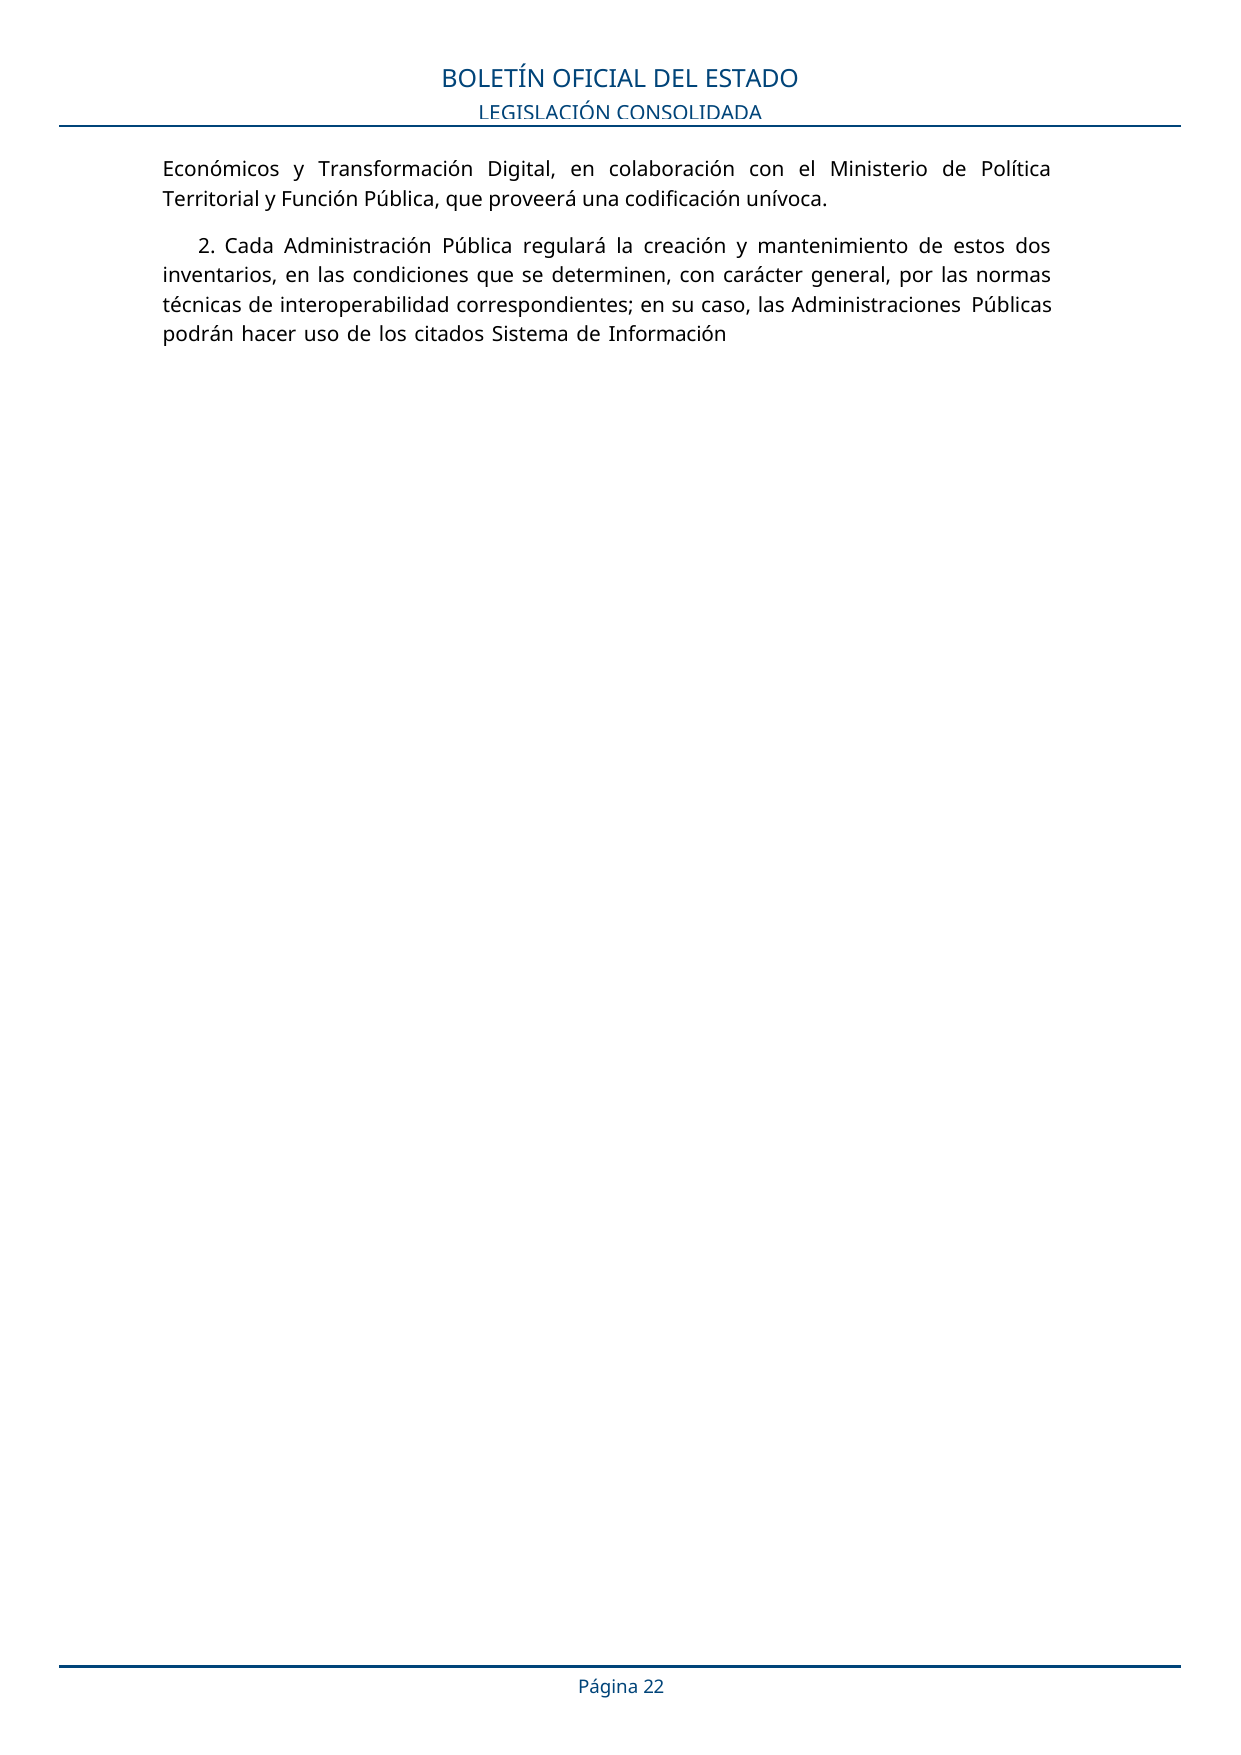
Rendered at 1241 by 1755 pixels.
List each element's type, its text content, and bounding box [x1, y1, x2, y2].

list Cada Administración Pública regulará la creación y mantenimiento de estos dos inventarios, en las condiciones que se determinen, con carácter general, por las normas técnicas de interoperabilidad correspondientes; en su caso, las Administraciones Públicas podrán hacer uso de los citados Sistema de Información [162, 231, 1052, 347]
list Económicos y Transformación Digital, en colaboración con el Ministerio de Política Territorial y Función Pública, que proveerá una codificación unívoca. [162, 154, 1052, 212]
